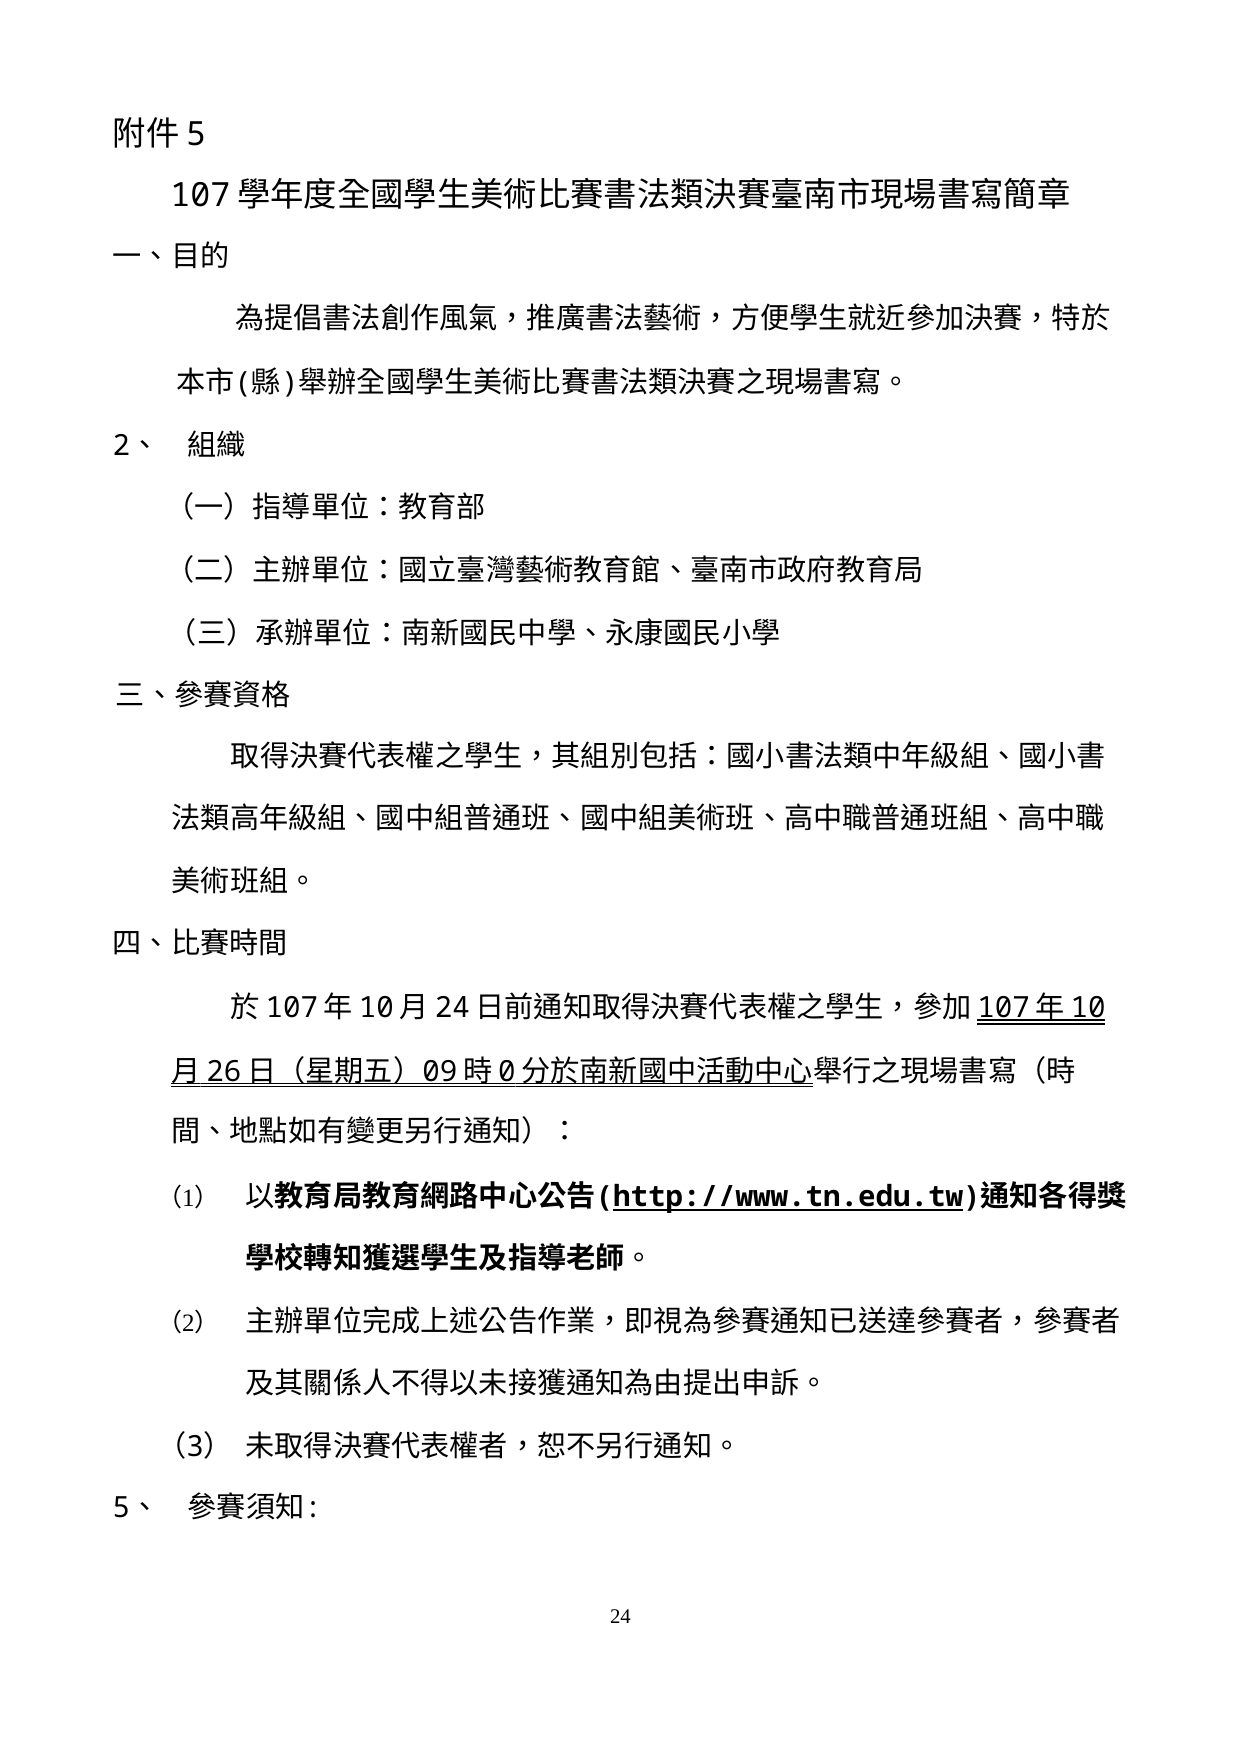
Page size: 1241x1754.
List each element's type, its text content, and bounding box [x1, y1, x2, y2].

list 參賽須知: [112, 1464, 1128, 1527]
text （一）指導單位：教育部 [112, 464, 1128, 527]
text 取得決賽代表權之學生，其組別包括：國小書法類中年級組、國小書法類高年級組、國中組普通班、國中組美術班、高中職普通班組、高中職美術班組。 [171, 714, 1128, 902]
text 四、比賽時間 [112, 902, 1128, 964]
text 附件5 [112, 89, 1128, 152]
text （二）主辦單位：國立臺灣藝術教育館、臺南市政府教育局 [112, 527, 1128, 589]
text 為提倡書法創作風氣，推廣書法藝術，方便學生就近參加決賽，特於本市(縣)舉辦全國學生美術比賽書法類決賽之現場書寫。 [176, 277, 1128, 402]
list 主辦單位完成上述公告作業，即視為參賽通知已送達參賽者，參賽者及其關係人不得以未接獲通知為由提出申訴。 [157, 1277, 1128, 1402]
text 107學年度全國學生美術比賽書法類決賽臺南市現場書寫簡章 [112, 152, 1128, 214]
text （三）承辦單位：南新國民中學、永康國民小學 [98, 589, 1128, 652]
list 組織 [112, 402, 1128, 464]
list 未取得決賽代表權者，恕不另行通知。 [157, 1402, 1128, 1464]
list 以教育局教育網路中心公告(http://www.tn.edu.tw)通知各得獎學校轉知獲選學生及指導老師。 [157, 1152, 1128, 1277]
text 三、參賽資格 [98, 652, 1128, 714]
text 於107年10月24日前通知取得決賽代表權之學生，參加107年10月26日（星期五）09時0分於南新國中活動中心舉行之現場書寫（時間、地點如有變更另行通知）： [171, 964, 1128, 1152]
text 一、目的 [112, 214, 1128, 277]
